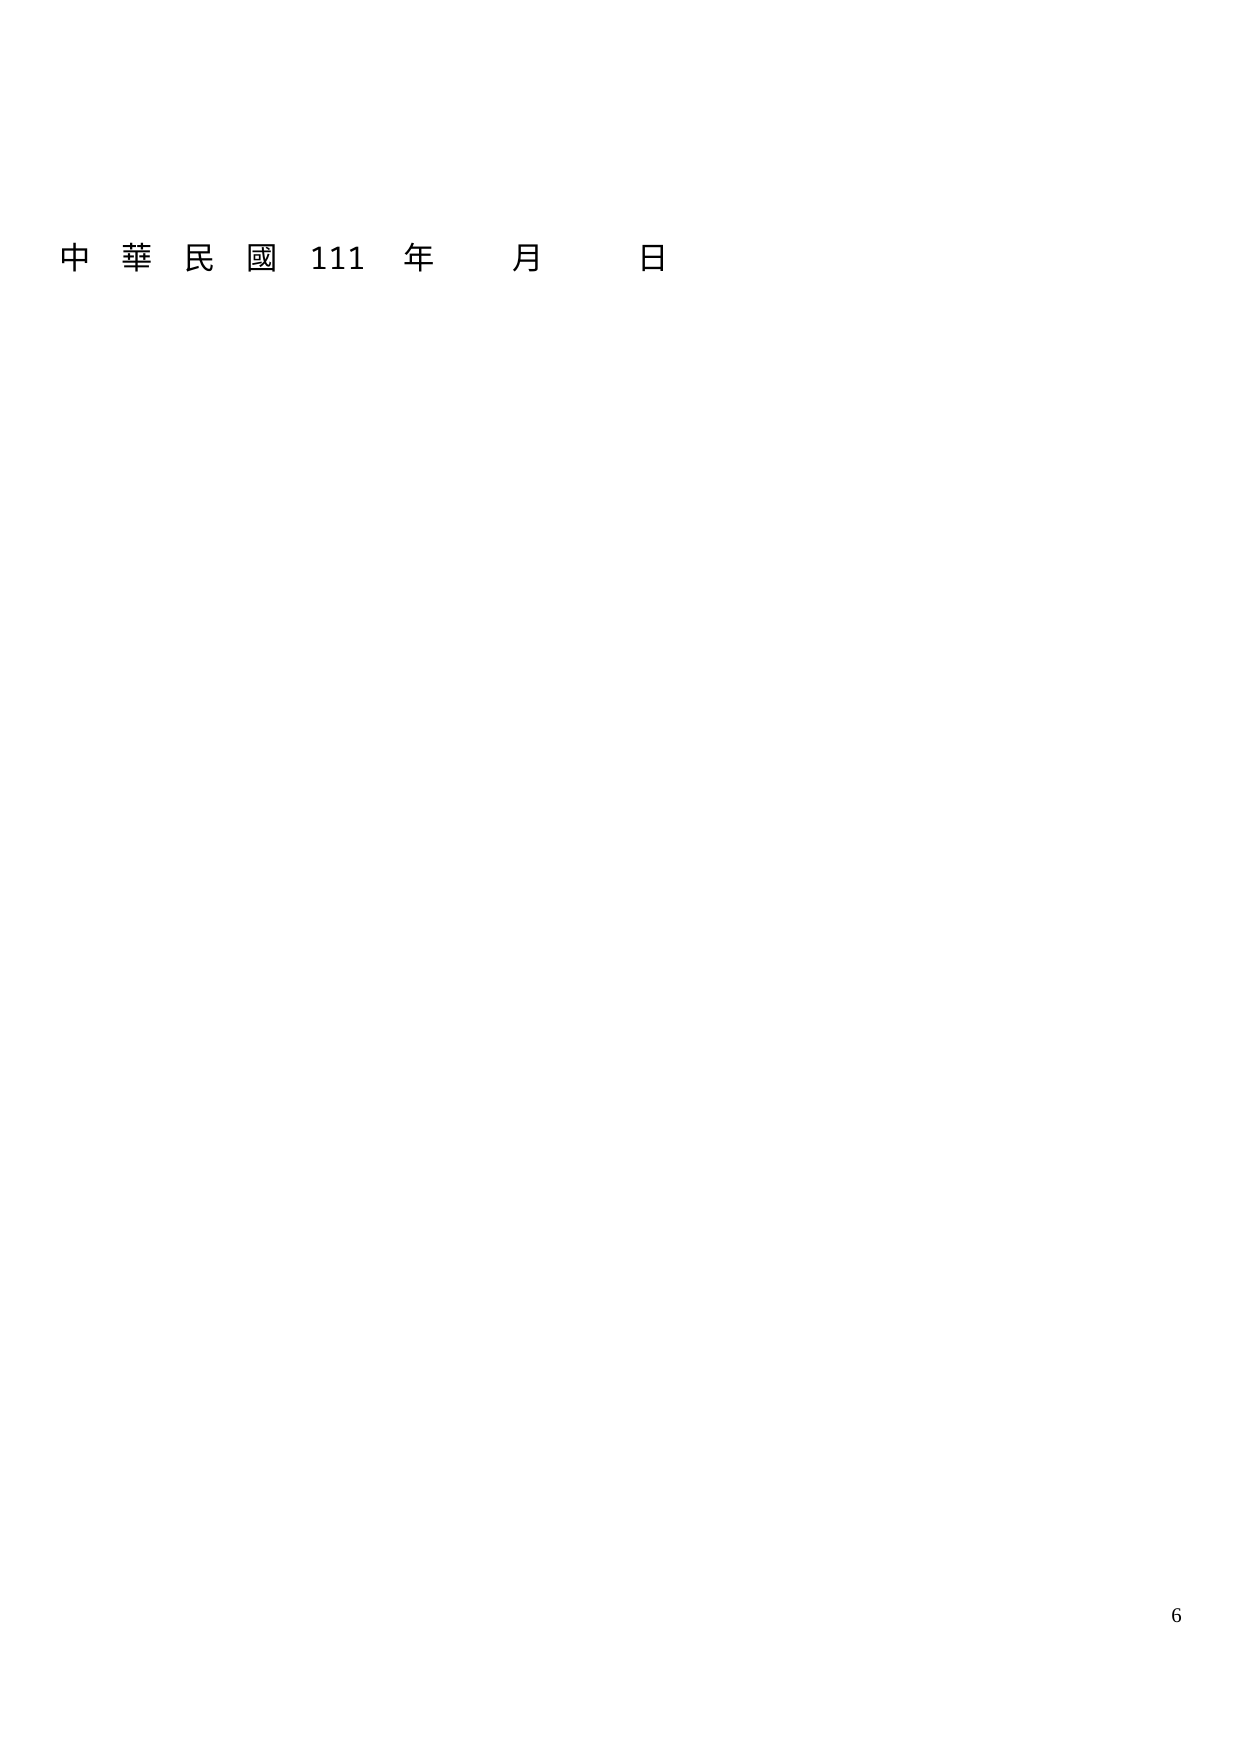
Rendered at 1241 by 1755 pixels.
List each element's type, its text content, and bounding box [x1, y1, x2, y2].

text 中 華 民 國 111 年 月 日 [59, 214, 1181, 276]
